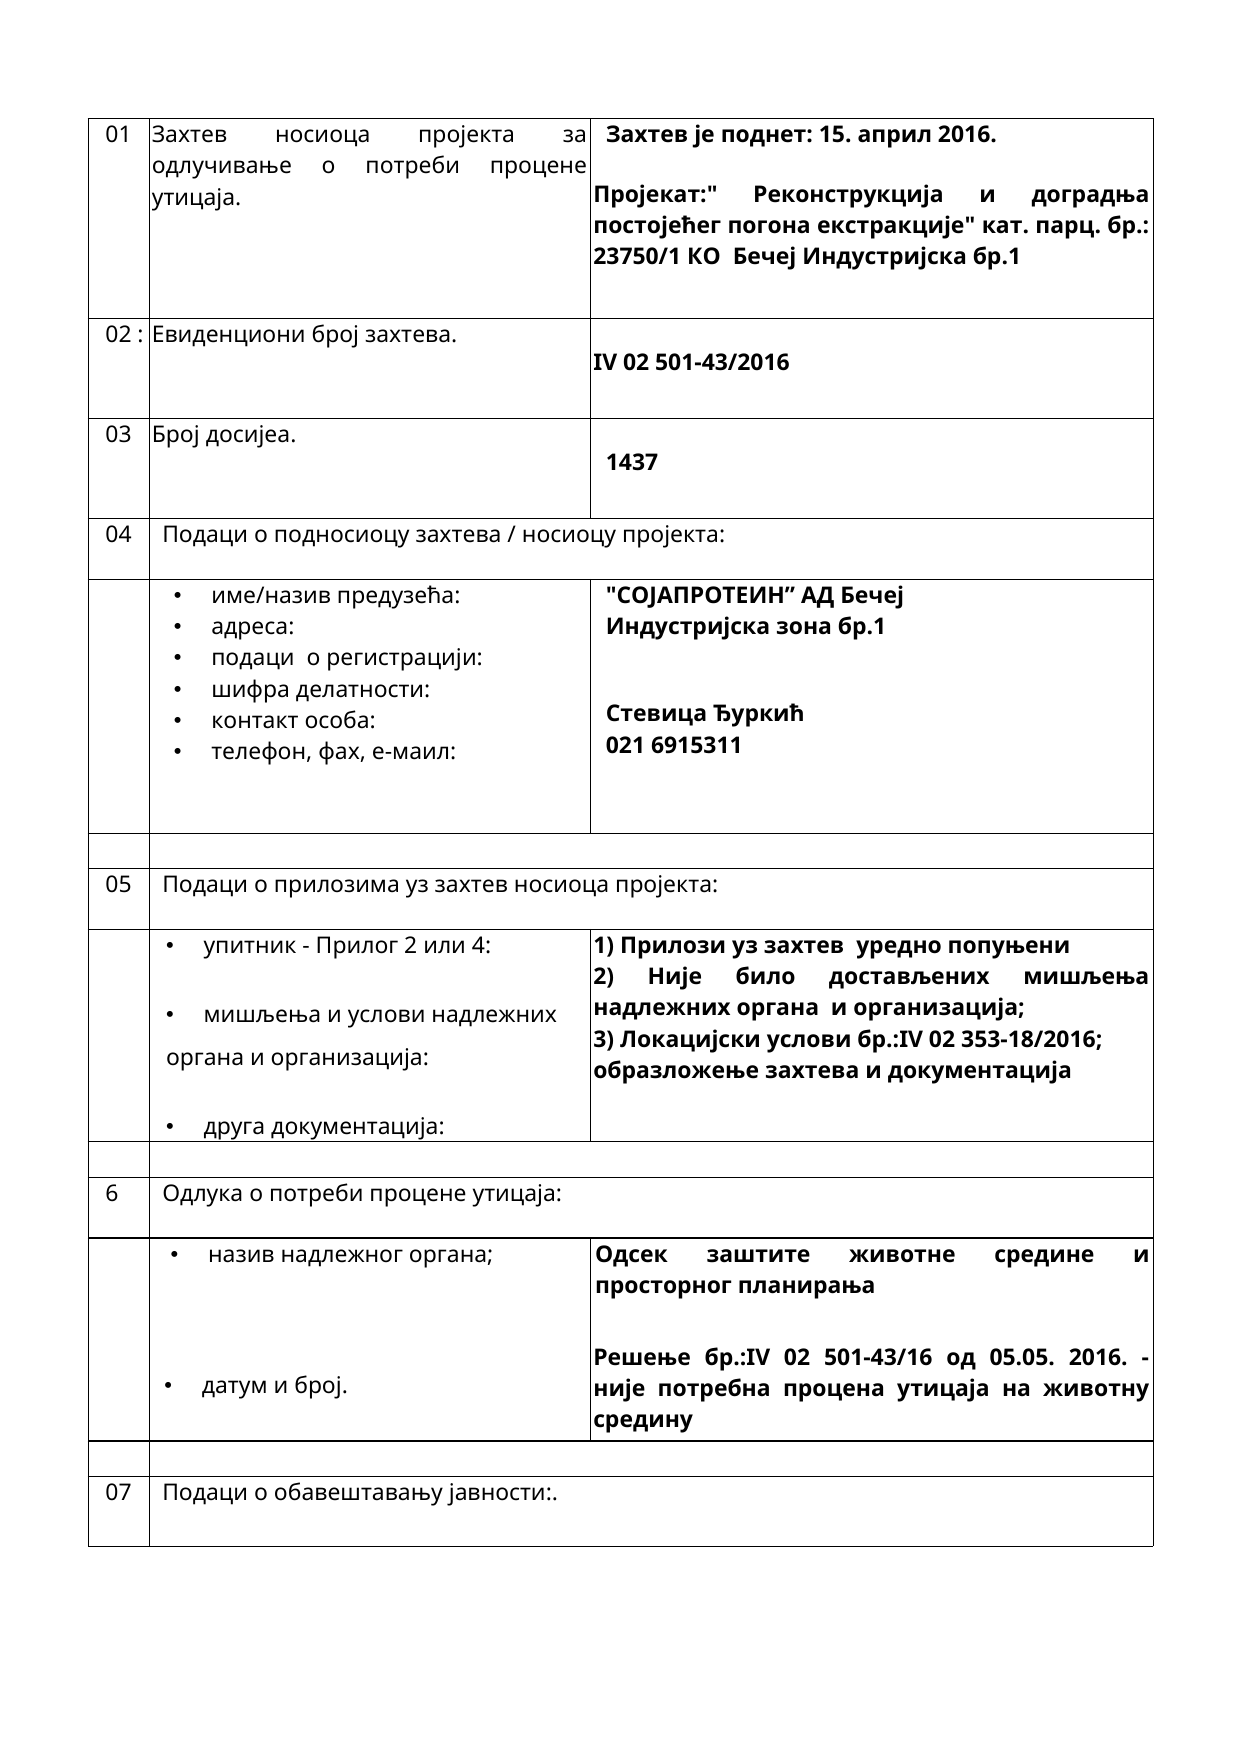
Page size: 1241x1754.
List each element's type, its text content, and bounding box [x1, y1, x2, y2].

table_cell назив надлежног органа; датум и број. [150, 1239, 590, 1440]
table_cell 02 : [89, 319, 149, 418]
table_cell 05 [89, 869, 149, 929]
table_cell 07 [89, 1477, 149, 1546]
table_cell IV 02 501-43/2016 [591, 319, 1153, 418]
table_cell [89, 1239, 149, 1440]
table_cell Подаци о обавештавању јавности:. [150, 1477, 1153, 1546]
table_cell 1) Прилози уз захтев уредно попуњени 2) Није било достављених мишљења надлежних органа и организација; 3) Локацијски услови бр.:IV 02 353-18/2016; образложење захтева и документација [591, 930, 1153, 1141]
table_header Захтев носиоца пројекта за одлучивање о потреби процене утицаја. [150, 119, 590, 318]
table_cell "СОЈАПРОТЕИН” АД Бечеј Индустријска зона бр.1 Стевица Ђуркић 021 6915311 [591, 580, 1153, 833]
table_cell [150, 834, 1153, 868]
table_cell [89, 580, 149, 833]
table_cell упитник - Прилог 2 или 4: мишљења и услови надлежних органа и организација: друга документација: [150, 930, 590, 1141]
table_header Захтев је поднет: 15. април 2016. Пројекат:" Реконструкција и доградња постојећег погона екстракције" кат. парц. бр.: 23750/1 КО Бечеј Индустријска бр.1 [591, 119, 1153, 318]
table_header 01 [89, 119, 149, 318]
table_cell 1437 [591, 419, 1153, 518]
table_cell 03 [89, 419, 149, 518]
table_cell [89, 930, 149, 1141]
table_cell [150, 1142, 1153, 1177]
table_cell Број досијеа. [150, 419, 590, 518]
table_cell Одлука о потреби процене утицаја: [150, 1178, 1153, 1237]
table_cell 04 [89, 519, 149, 579]
table_cell Подаци о подносиоцу захтева / носиоцу пројекта: [150, 519, 1153, 579]
table_cell Одсек заштите животне средине и просторног планирања Решење бр.:IV 02 501-43/16 од 05.05. 2016. - није потребна процена утицаја на животну средину [591, 1239, 1153, 1440]
table_cell Евиденциони број захтева. [150, 319, 590, 418]
table_cell име/назив предузећа: адреса: подаци о регистрацији: шифра делатности: контакт особа: телефон, фаx, е-маил: [150, 580, 590, 833]
table_cell [89, 1142, 149, 1177]
table_cell [150, 1442, 1153, 1476]
table_cell [89, 834, 149, 868]
table_cell 6 [89, 1178, 149, 1237]
table_cell Подаци о прилозима уз захтев носиоца пројекта: [150, 869, 1153, 929]
table_cell [89, 1442, 149, 1476]
